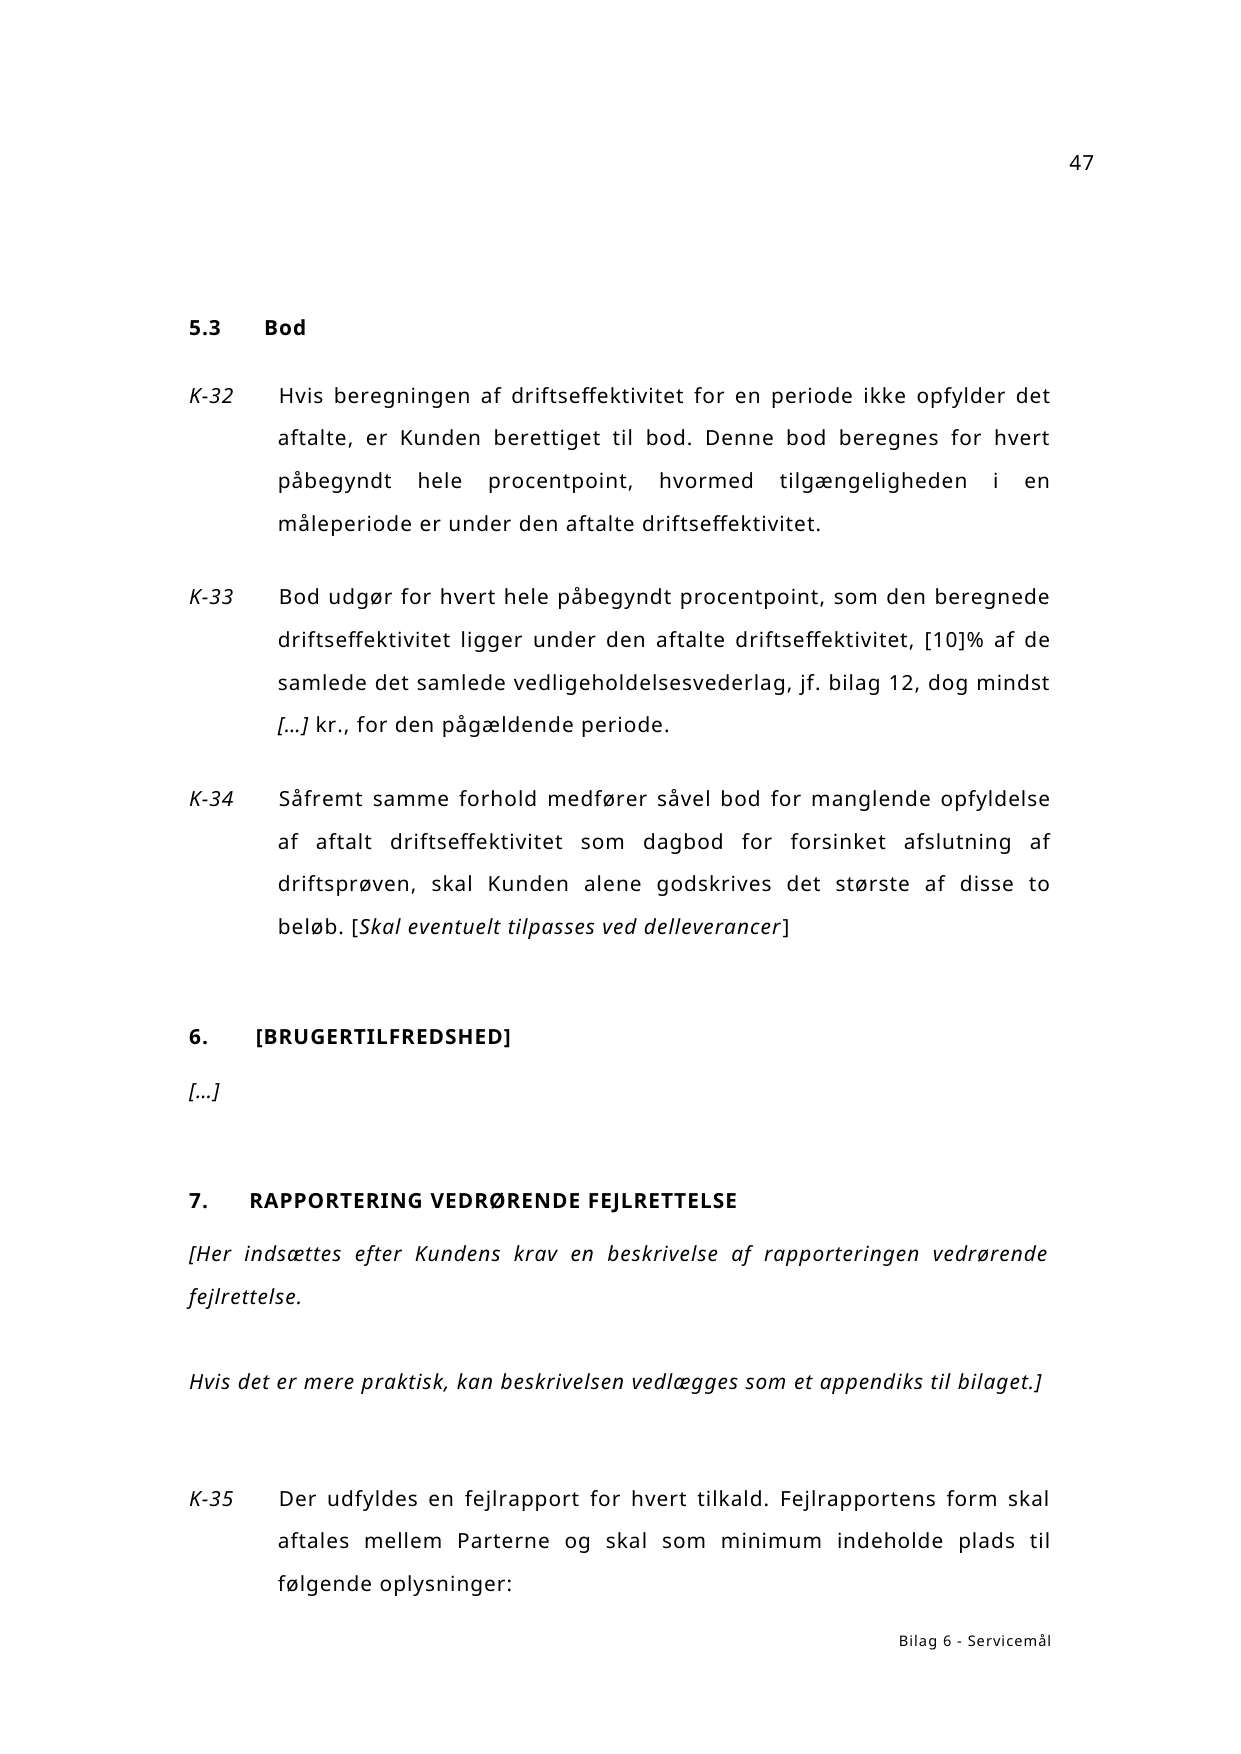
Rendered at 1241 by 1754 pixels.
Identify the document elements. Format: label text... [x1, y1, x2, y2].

subtitle [Brugertilfredshed] [189, 1022, 1051, 1051]
subtitle Rapportering vedrørende fejlrettelse [189, 1186, 1051, 1214]
text Hvis det er mere praktisk, kan beskrivelsen vedlægges som et appendiks til bilaget.] [189, 1367, 1051, 1396]
list Der udfyldes en fejlrapport for hvert tilkald. Fejlrapportens form skal aftales mellem Parterne og skal som minimum indeholde plads til følgende oplysninger: [189, 1484, 1051, 1597]
list Såfremt samme forhold medfører såvel bod for manglende opfyldelse af aftalt driftseffektivitet som dagbod for forsinket afslutning af driftsprøven, skal Kunden alene godskrives det største af disse to beløb. [Skal eventuelt tilpasses ved delleverancer] [189, 784, 1051, 940]
text [Her indsættes efter Kundens krav en beskrivelse af rapporteringen vedrørende fejlrettelse. [189, 1239, 1051, 1311]
list Bod udgør for hvert hele påbegyndt procentpoint, som den beregnede driftseffektivitet ligger under den aftalte driftseffektivitet, [10]% af de samlede det samlede vedligeholdelsesvederlag, jf. bilag 12, dog mindst […] kr., for den pågældende periode. [189, 582, 1051, 739]
list Hvis beregningen af driftseffektivitet for en periode ikke opfylder det aftalte, er Kunden berettiget til bod. Denne bod beregnes for hvert påbegyndt hele procentpoint, hvormed tilgængeligheden i en måleperiode er under den aftalte driftseffektivitet. [189, 381, 1051, 537]
text […] [189, 1076, 1051, 1104]
subtitle Bod [189, 313, 1051, 341]
